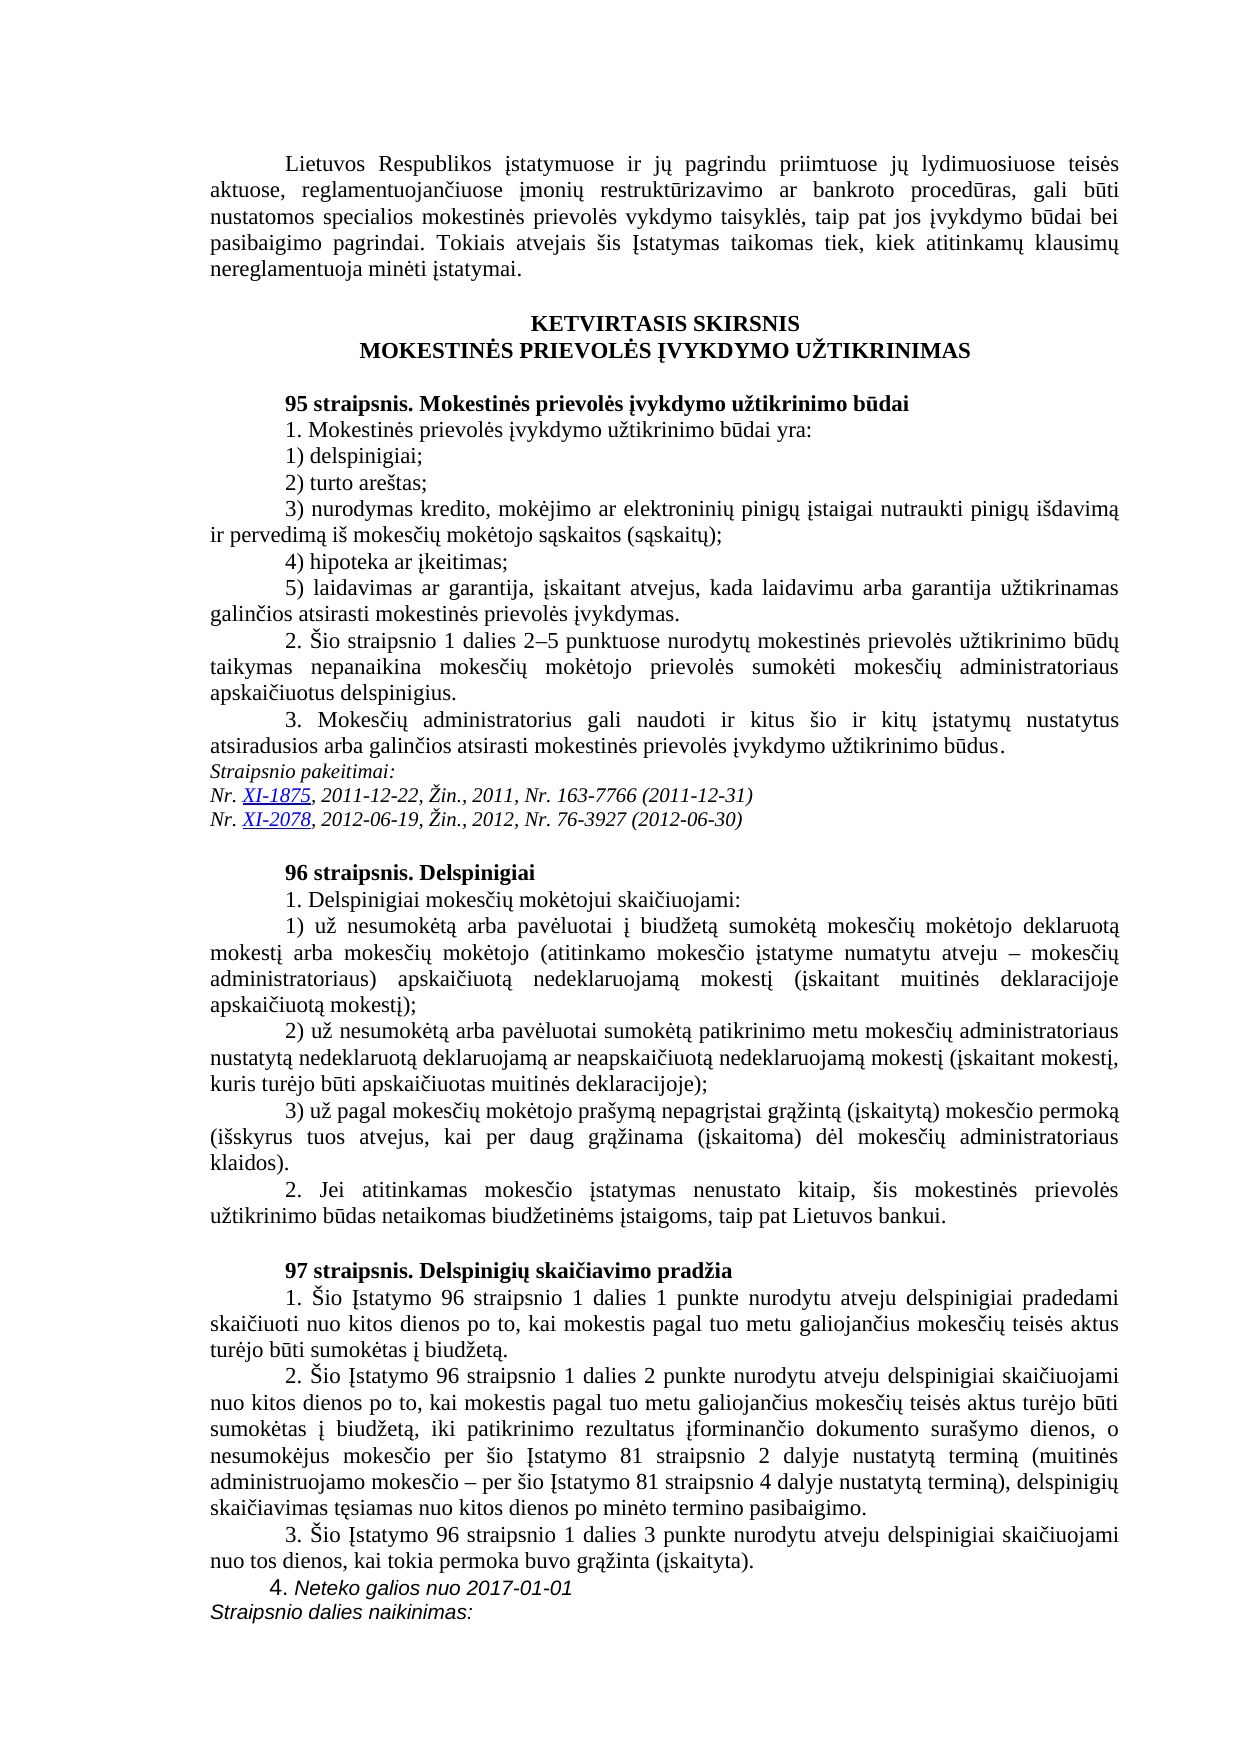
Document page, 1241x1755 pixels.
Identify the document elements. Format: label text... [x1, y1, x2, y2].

text 1. Šio Įstatymo 96 straipsnio 1 dalies 1 punkte nurodytu atveju delspinigiai pradedami skaičiuoti nuo kitos dienos po to, kai mokestis pagal tuo metu galiojančius mokesčių teisės aktus turėjo būti sumokėtas į biudžetą. [210, 1283, 1120, 1363]
text 3) už pagal mokesčių mokėtojo prašymą nepagrįstai grąžintą (įskaitytą) mokesčio permoką (išskyrus tuos atvejus, kai per daug grąžinama (įskaitoma) dėl mokesčių administratoriaus klaidos). [210, 1097, 1120, 1176]
text 4) hipoteka ar įkeitimas; [210, 548, 1120, 574]
text 3) nurodymas kredito, mokėjimo ar elektroninių pinigų įstaigai nutraukti pinigų išdavimą ir pervedimą iš mokesčių mokėtojo sąskaitos (sąskaitų); [210, 495, 1120, 548]
text 2. Jei atitinkamas mokesčio įstatymas nenustato kitaip, šis mokestinės prievolės užtikrinimo būdas netaikomas biudžetinėms įstaigoms, taip pat Lietuvos bankui. [210, 1176, 1120, 1228]
text Straipsnio pakeitimai: [210, 758, 1120, 783]
text MOKESTINĖS PRIEVOLĖS ĮVYKDYMO UŽTIKRINIMAS [210, 337, 1120, 363]
text 1. Mokestinės prievolės įvykdymo užtikrinimo būdai yra: [210, 416, 1120, 442]
text Nr. XI-1875, 2011-12-22, Žin., 2011, Nr. 163-7766 (2011-12-31) [210, 783, 1120, 807]
text Nr. XI-2078, 2012-06-19, Žin., 2012, Nr. 76-3927 (2012-06-30) [210, 807, 1120, 831]
text KETVIRTASIS SKIRSNIS [210, 311, 1120, 337]
text 97 straipsnis. Delspinigių skaičiavimo pradžia [210, 1257, 1120, 1283]
text 95 straipsnis. Mokestinės prievolės įvykdymo užtikrinimo būdai [210, 389, 1120, 416]
text Straipsnio dalies naikinimas: [210, 1600, 1120, 1624]
text 2) už nesumokėtą arba pavėluotai sumokėtą patikrinimo metu mokesčių administratoriaus nustatytą nedeklaruotą deklaruojamą ar neapskaičiuotą nedeklaruojamą mokestį (įskaitant mokestį, kuris turėjo būti apskaičiuotas muitinės deklaracijoje); [210, 1018, 1120, 1097]
text 4. Neteko galios nuo 2017-01-01 [210, 1573, 1120, 1600]
text 1. Delspinigiai mokesčių mokėtojui skaičiuojami: [210, 886, 1120, 912]
text 3. Šio Įstatymo 96 straipsnio 1 dalies 3 punkte nurodytu atveju delspinigiai skaičiuojami nuo tos dienos, kai tokia permoka buvo grąžinta (įskaityta). [210, 1521, 1120, 1573]
text 2. Šio Įstatymo 96 straipsnio 1 dalies 2 punkte nurodytu atveju delspinigiai skaičiuojami nuo kitos dienos po to, kai mokestis pagal tuo metu galiojančius mokesčių teisės aktus turėjo būti sumokėtas į biudžetą, iki patikrinimo rezultatus įforminančio dokumento surašymo dienos, o nesumokėjus mokesčio per šio Įstatymo 81 straipsnio 2 dalyje nustatytą terminą (muitinės administruojamo mokesčio – per šio Įstatymo 81 straipsnio 4 dalyje nustatytą terminą), delspinigių skaičiavimas tęsiamas nuo kitos dienos po minėto termino pasibaigimo. [210, 1363, 1120, 1521]
text 1) delspinigiai; [210, 442, 1120, 469]
text 2) turto areštas; [210, 469, 1120, 495]
text 5) laidavimas ar garantija, įskaitant atvejus, kada laidavimu arba garantija užtikrinamas galinčios atsirasti mokestinės prievolės įvykdymas. [210, 574, 1120, 627]
text 2. Šio straipsnio 1 dalies 2–5 punktuose nurodytų mokestinės prievolės užtikrinimo būdų taikymas nepanaikina mokesčių mokėtojo prievolės sumokėti mokesčių administratoriaus apskaičiuotus delspinigius. [210, 627, 1120, 706]
text 1) už nesumokėtą arba pavėluotai į biudžetą sumokėtą mokesčių mokėtojo deklaruotą mokestį arba mokesčių mokėtojo (atitinkamo mokesčio įstatyme numatytu atveju – mokesčių administratoriaus) apskaičiuotą nedeklaruojamą mokestį (įskaitant muitinės deklaracijoje apskaičiuotą mokestį); [210, 912, 1120, 1018]
text 96 straipsnis. Delspinigiai [210, 859, 1120, 886]
text Lietuvos Respublikos įstatymuose ir jų pagrindu priimtuose jų lydimuosiuose teisės aktuose, reglamentuojančiuose įmonių restruktūrizavimo ar bankroto procedūras, gali būti nustatomos specialios mokestinės prievolės vykdymo taisyklės, taip pat jos įvykdymo būdai bei pasibaigimo pagrindai. Tokiais atvejais šis Įstatymas taikomas tiek, kiek atitinkamų klausimų nereglamentuoja minėti įstatymai. [210, 150, 1120, 282]
text 3. Mokesčių administratorius gali naudoti ir kitus šio ir kitų įstatymų nustatytus atsiradusios arba galinčios atsirasti mokestinės prievolės įvykdymo užtikrinimo būdus. [210, 706, 1120, 758]
